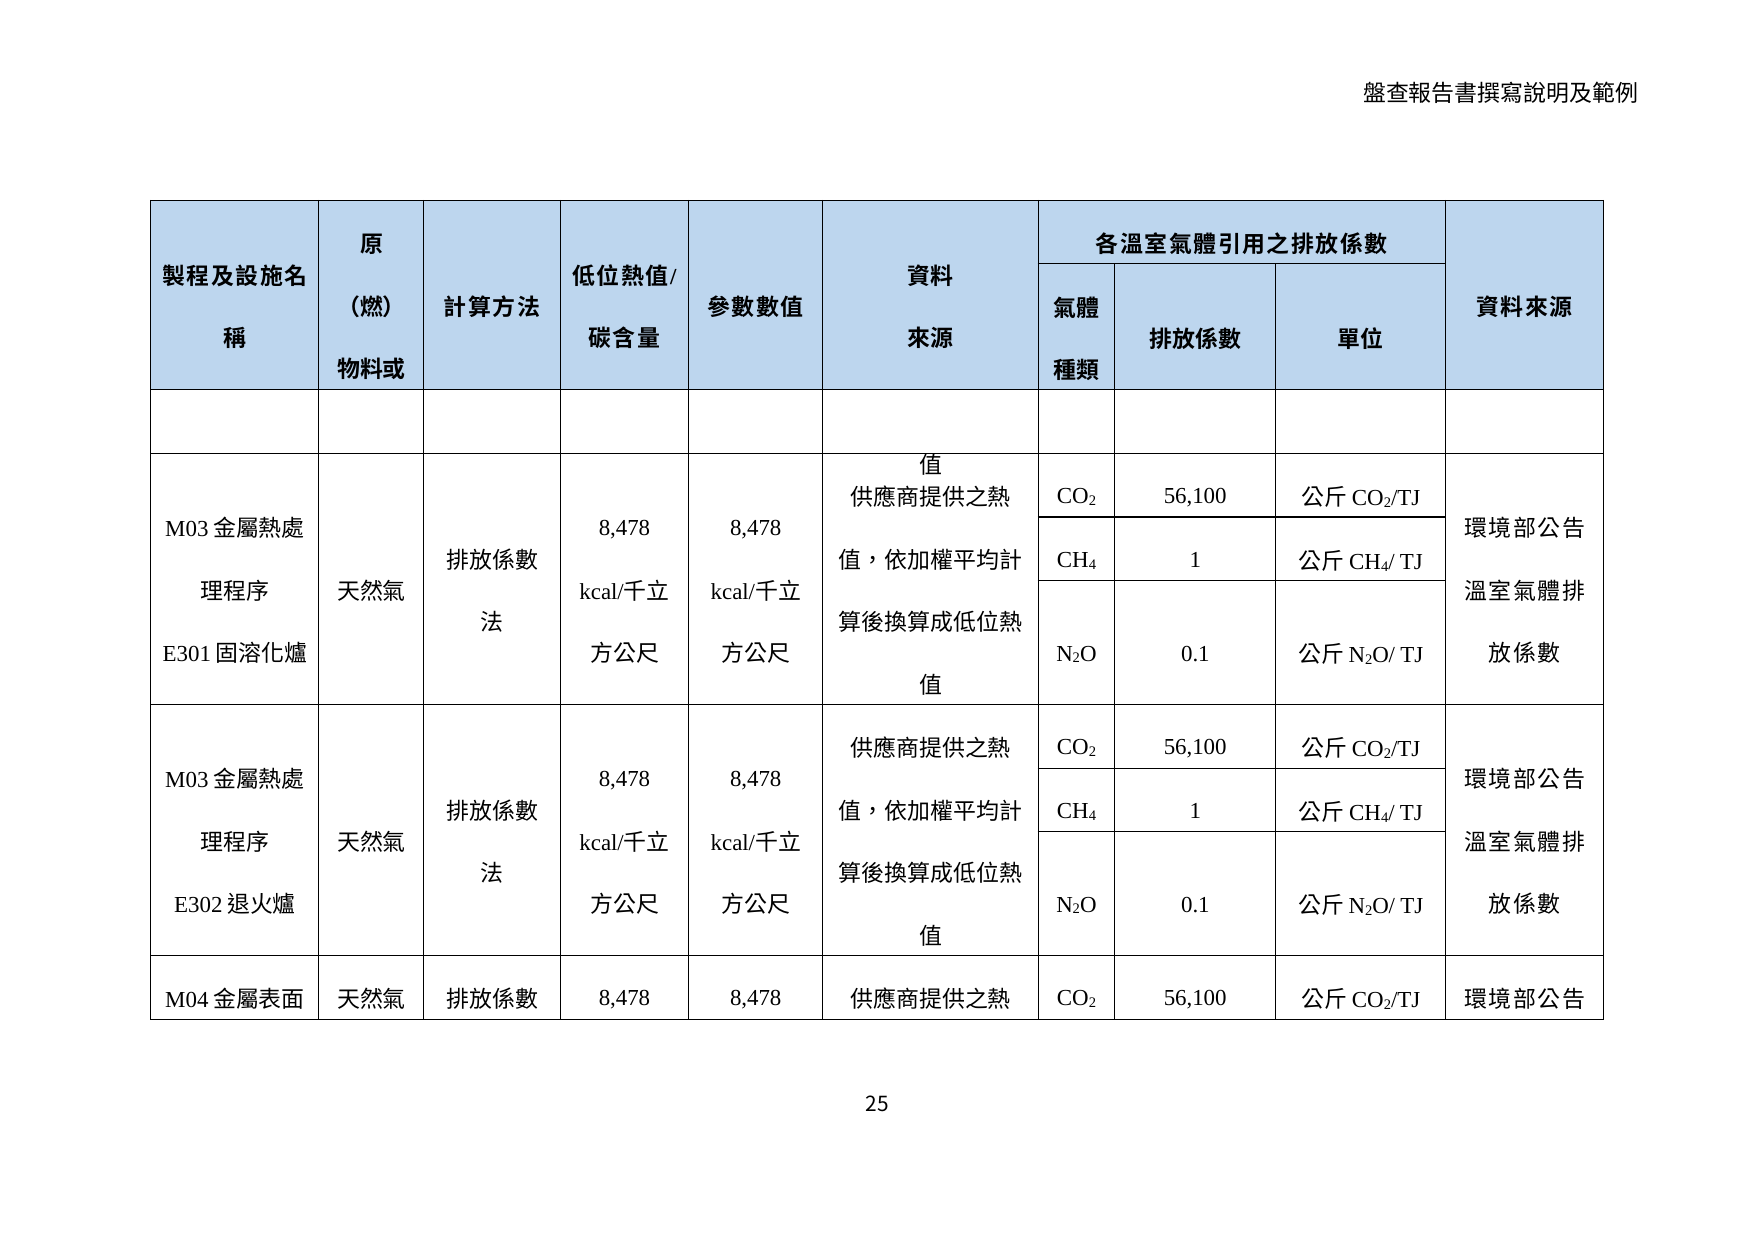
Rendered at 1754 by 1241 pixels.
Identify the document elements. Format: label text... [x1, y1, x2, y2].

table_cell 環境部公告溫室氣體排放係數 [1446, 454, 1603, 704]
table_header 計算方法 [424, 201, 560, 389]
table_cell 公斤CH4/ TJ [1276, 769, 1445, 831]
table_cell CO2 [1039, 956, 1114, 1018]
table_cell CH4 [1039, 769, 1114, 831]
table_cell 氣體種類 [1039, 264, 1114, 389]
table_cell 公斤CO2/TJ [1276, 705, 1445, 767]
table_cell 0.1 [1115, 581, 1275, 704]
table_cell 公斤CH4/ TJ [1276, 518, 1445, 580]
table_cell 天然氣 [319, 390, 423, 453]
table_cell [1446, 390, 1603, 453]
table_cell 供應商提供之熱值，依加權平均計算後換算成低位熱值 [823, 454, 1038, 704]
table_header 低位熱值/碳含量 [561, 201, 688, 389]
table_cell [1276, 390, 1445, 453]
table_header 製程及設施名稱 [151, 201, 318, 389]
table_cell 天然氣 [319, 705, 423, 955]
table_cell [1115, 390, 1275, 453]
table_header 參數數值 [689, 201, 822, 389]
table_cell 56,100 [1115, 956, 1275, 1018]
table_header 各溫室氣體引用之排放係數 [1039, 201, 1445, 263]
table_cell 排放係數法 [424, 454, 560, 704]
table_cell [151, 390, 318, 453]
table_cell CO2 [1039, 454, 1114, 516]
table_cell N2O [1039, 581, 1114, 704]
table_cell 56,100 [1115, 705, 1275, 767]
table_cell 8,478 kcal/千立方公尺 [561, 705, 688, 955]
table_cell N2O [1039, 832, 1114, 955]
table_cell 公斤N2O/ TJ [1276, 832, 1445, 955]
table_cell 供應商提供之熱 [823, 956, 1038, 1018]
table_cell M03金屬熱處理程序 E301固溶化爐 [151, 454, 318, 704]
table_cell CO2 [1039, 705, 1114, 767]
table_cell 供應商提供之熱值，依加權平均計算後換算成低位熱值 [823, 705, 1038, 955]
table_cell 排放係數 [424, 956, 560, 1018]
table_cell 8,478 kcal/千立方公尺 [689, 454, 822, 704]
table_cell 1 [1115, 769, 1275, 831]
table_cell 公斤CO2/TJ [1276, 956, 1445, 1018]
table_cell [1039, 390, 1114, 453]
table_cell 公斤N2O/ TJ [1276, 581, 1445, 704]
table_cell 1 [1115, 518, 1275, 580]
table_cell 56,100 [1115, 454, 1275, 516]
table_cell [689, 390, 822, 453]
table_cell CH4 [1039, 518, 1114, 580]
table_cell 供應商提供之熱值，依加權平均計算後換算成低位熱值 [823, 390, 1038, 453]
table_cell 公斤CO2/TJ [1276, 454, 1445, 516]
table_cell 8,478 kcal/千立方公尺 [689, 705, 822, 955]
table_header 資料來源 [1446, 201, 1603, 389]
table_cell 天然氣 [319, 454, 423, 704]
table_cell 0.1 [1115, 832, 1275, 955]
table_cell 8,478 [561, 956, 688, 1018]
table_header 原（燃）物料或產品 [319, 201, 423, 389]
table_cell 環境部公告溫室氣體排放係數 [1446, 705, 1603, 955]
table_header 資料 來源 [823, 201, 1038, 389]
table_cell 單位 [1276, 264, 1445, 389]
table_cell 環境部公告 [1446, 956, 1603, 1018]
table_cell 排放係數 [1115, 264, 1275, 389]
table_cell 8,478 kcal/千立方公尺 [561, 454, 688, 704]
table_cell [561, 390, 688, 453]
table_cell 8,478 [689, 956, 822, 1018]
table_cell [424, 390, 560, 453]
table_cell M03金屬熱處理程序 E302退火爐 [151, 705, 318, 955]
table_cell M04金屬表面 [151, 956, 318, 1018]
table_cell 天然氣 [319, 956, 423, 1018]
table_cell 排放係數法 [424, 705, 560, 955]
